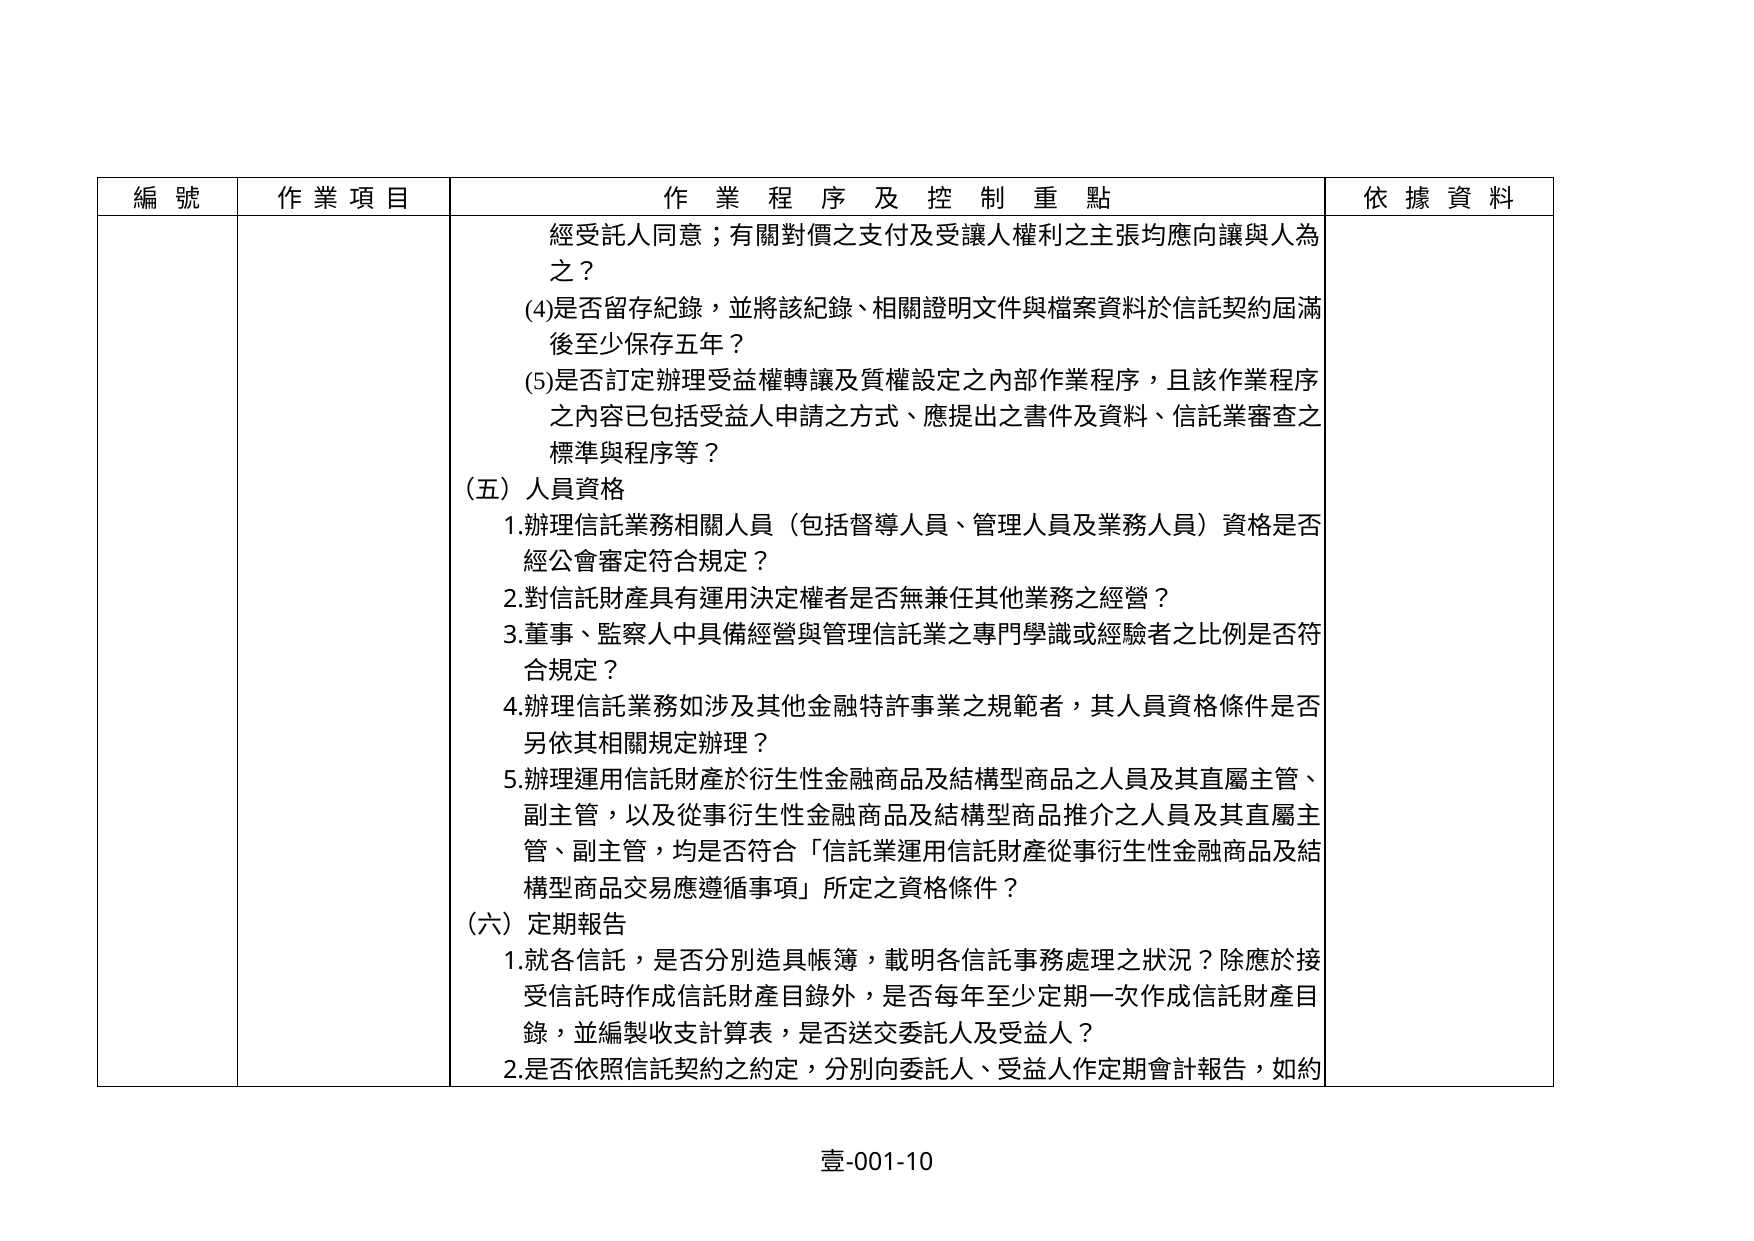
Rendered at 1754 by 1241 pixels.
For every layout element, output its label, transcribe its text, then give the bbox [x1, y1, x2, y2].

table_header 編 號 [98, 178, 237, 214]
table_header [175, 93, 208, 111]
table_cell [1326, 216, 1553, 1086]
table_cell [238, 216, 449, 1086]
table_header 依 據 資 料 [1326, 178, 1553, 214]
table_cell 經受託人同意；有關對價之支付及受讓人權利之主張均應向讓與人為之？ (4)是否留存紀錄，並將該紀錄、相關證明文件與檔案資料於信託契約屆滿後至少保存五年？ (5)是否訂定辦理受益權轉讓及質權設定之內部作業程序，且該作業程序之內容已包括受益人申請之方式、應提出之書件及資料、信託業審查之標準與程序等？ （五）人員資格 1.辦理信託業務相關人員（包括督導人員、管理人員及業務人員）資格是否經公會審定符合規定？ 2.對信託財產具有運用決定權者是否無兼任其他業務之經營？ 3.董事、監察人中具備經營與管理信託業之專門學識或經驗者之比例是否符合規定？ 4.辦理信託業務如涉及其他金融特許事業之規範者，其人員資格條件是否另依其相關規定辦理？ 5.辦理運用信託財產於衍生性金融商品及結構型商品之人員及其直屬主管、副主管，以及從事衍生性金融商品及結構型商品推介之人員及其直屬主管、副主管，均是否符合「信託業運用信託財產從事衍生性金融商品及結構型商品交易應遵循事項」所定之資格條件？ （六）定期報告 1.就各信託，是否分別造具帳簿，載明各信託事務處理之狀況？除應於接受信託時作成信託財產目錄外，是否每年至少定期一次作成信託財產目錄，並編製收支計算表，是否送交委託人及受益人？ 2.是否依照信託契約之約定，分別向委託人、受益人作定期會計報告，如約 [451, 216, 1324, 1086]
table_header 作 業 程 序 及 控 制 重 點 [451, 178, 1324, 214]
table_cell [98, 216, 237, 1086]
table_header 作 業 項 目 [238, 178, 449, 214]
